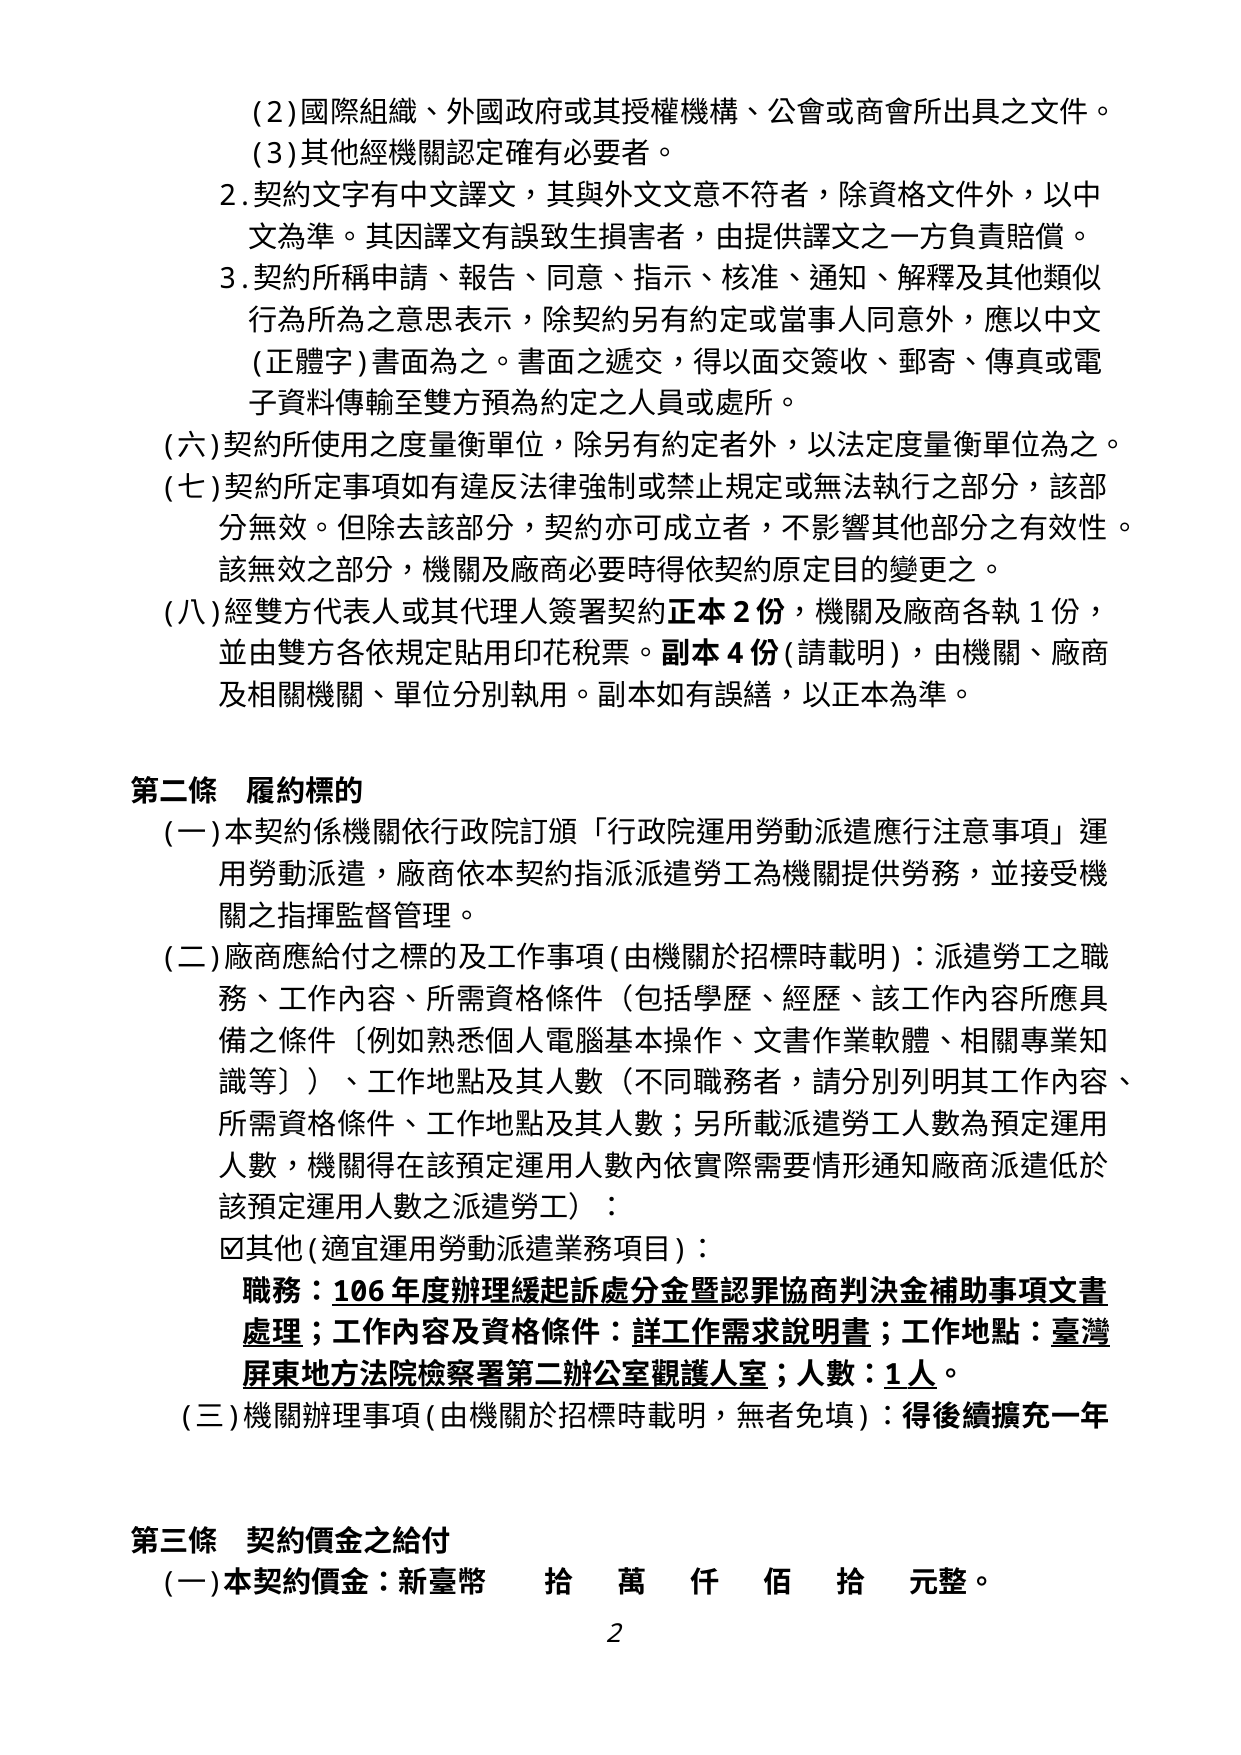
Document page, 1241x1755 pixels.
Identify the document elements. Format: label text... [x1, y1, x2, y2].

text (六)契約所使用之度量衡單位，除另有約定者外，以法定度量衡單位為之。 [159, 422, 1110, 464]
text (2)國際組織、外國政府或其授權機構、公會或商會所出具之文件。 [248, 89, 1110, 130]
text (二)廠商應給付之標的及工作事項(由機關於招標時載明)：派遣勞工之職務、工作內容、所需資格條件（包括學歷、經歷、該工作內容所應具備之條件〔例如熟悉個人電腦基本操作、文書作業軟體、相關專業知識等〕）、工作地點及其人數（不同職務者，請分別列明其工作內容、所需資格條件、工作地點及其人數；另所載派遣勞工人數為預定運用人數，機關得在該預定運用人數內依實際需要情形通知廠商派遣低於該預定運用人數之派遣勞工）： [159, 934, 1110, 1226]
text (一)本契約係機關依行政院訂頒「行政院運用勞動派遣應行注意事項」運用勞動派遣，廠商依本契約指派派遣勞工為機關提供勞務，並接受機關之指揮監督管理。 [159, 809, 1110, 934]
text 第二條 履約標的 [130, 768, 1110, 809]
text (一)本契約價金：新臺幣 拾 萬 仟 佰 拾 元整。 [159, 1559, 1110, 1601]
text 其他(適宜運用勞動派遣業務項目)： [218, 1226, 1104, 1268]
text 第三條 契約價金之給付 [130, 1518, 1110, 1559]
text (七)契約所定事項如有違反法律強制或禁止規定或無法執行之部分，該部分無效。但除去該部分，契約亦可成立者，不影響其他部分之有效性。該無效之部分，機關及廠商必要時得依契約原定目的變更之。 [159, 464, 1110, 589]
text (3)其他經機關認定確有必要者。 [248, 130, 1110, 172]
text (八)經雙方代表人或其代理人簽署契約正本2份，機關及廠商各執1份，並由雙方各依規定貼用印花稅票。副本4份(請載明)，由機關、廠商及相關機關、單位分別執用。副本如有誤繕，以正本為準。 [159, 589, 1110, 714]
text (三)機關辦理事項(由機關於招標時載明，無者免填)：得後續擴充一年。 [159, 1393, 1110, 1476]
text 職務：106年度辦理緩起訴處分金暨認罪協商判決金補助事項文書處理；工作內容及資格條件：詳工作需求說明書；工作地點：臺灣屏東地方法院檢察署第二辦公室觀護人室；人數：1人。 [242, 1268, 1110, 1393]
text 2.契約文字有中文譯文，其與外文文意不符者，除資格文件外，以中文為準。其因譯文有誤致生損害者，由提供譯文之一方負責賠償。 [218, 172, 1104, 255]
text 3.契約所稱申請、報告、同意、指示、核准、通知、解釋及其他類似行為所為之意思表示，除契約另有約定或當事人同意外，應以中文(正體字)書面為之。書面之遞交，得以面交簽收、郵寄、傳真或電子資料傳輸至雙方預為約定之人員或處所。 [218, 255, 1104, 422]
